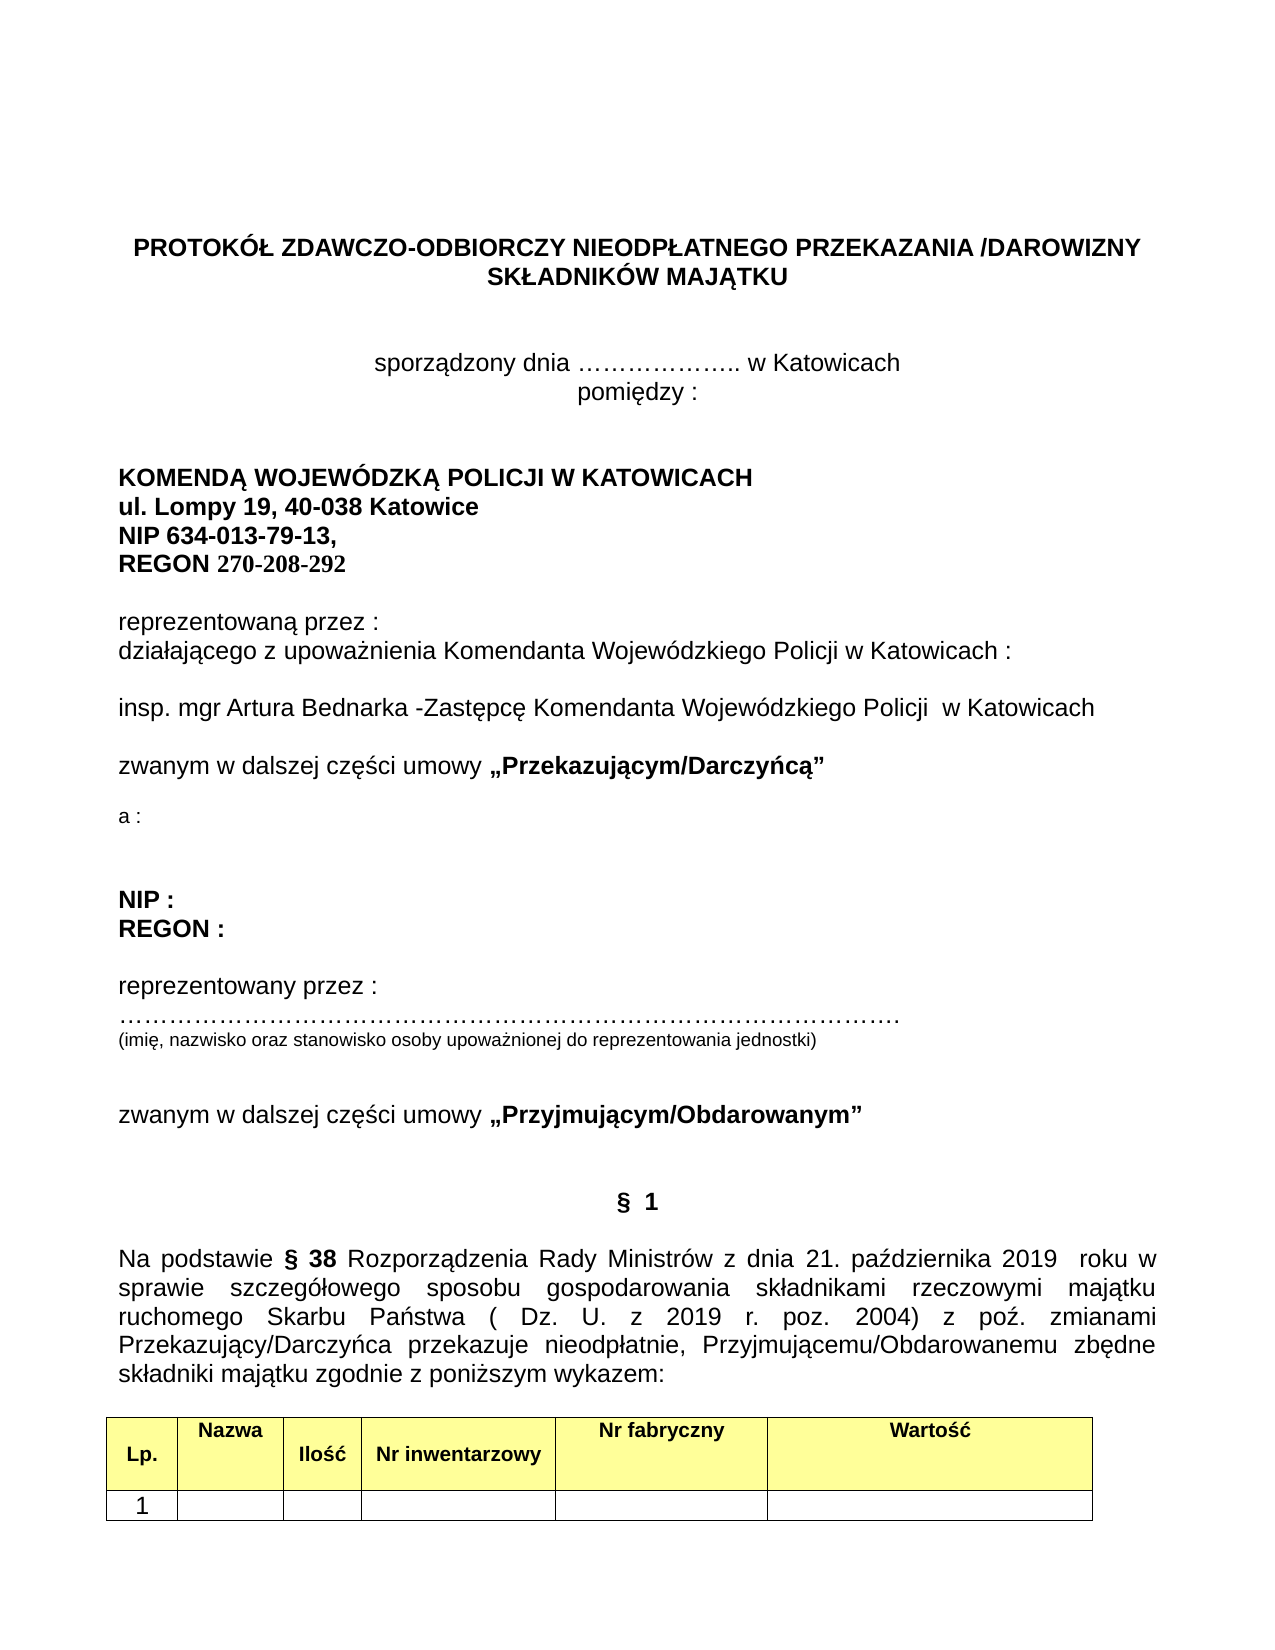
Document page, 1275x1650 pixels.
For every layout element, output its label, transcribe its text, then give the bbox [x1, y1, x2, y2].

table_cell [362, 1491, 555, 1519]
text insp. mgr Artura Bednarka -Zastępcę Komendanta Wojewódzkiego Policji w Katowicach [118, 693, 1157, 722]
text § 1 [118, 1187, 1157, 1216]
text PROTOKÓŁ ZDAWCZO-ODBIORCZY NIEODPŁATNEGO PRZEKAZANIA /DAROWIZNY [118, 233, 1157, 262]
text zwanym w dalszej części umowy „Przekazującym/Darczyńcą” [118, 751, 1157, 779]
text ul. Lompy 19, 40-038 Katowice [118, 492, 1157, 521]
text zwanym w dalszej części umowy „Przyjmującym/Obdarowanym” [118, 1101, 1157, 1129]
text reprezentowaną przez : [118, 607, 1157, 636]
table_cell [556, 1491, 767, 1519]
text Na podstawie § 38 Rozporządzenia Rady Ministrów z dnia 21. października 2019 roku w sprawie szczegółowego sposobu gospodarowania składnikami rzeczowymi majątku ruchomego Skarbu Państwa ( Dz. U. z 2019 r. poz. 2004) z poź. zmianami Przekazujący/Darczyńca przekazuje nieodpłatnie, Przyjmującemu/Obdarowanemu zbędne składniki majątku zgodnie z poniższym wykazem: [118, 1244, 1157, 1388]
text REGON 270-208-292 [118, 549, 1157, 578]
text …………………………………………………………………………………. [118, 1000, 1157, 1029]
table_cell [178, 1491, 283, 1519]
text a : [118, 803, 1157, 827]
table_header Lp. [107, 1418, 177, 1490]
table_cell 1 [107, 1491, 177, 1519]
table_cell [284, 1491, 361, 1519]
table_header Nr inwentarzowy [362, 1418, 555, 1490]
table_header Nr fabryczny [556, 1418, 767, 1490]
table_cell [768, 1491, 1092, 1519]
text działającego z upoważnienia Komendanta Wojewódzkiego Policji w Katowicach : [118, 636, 1157, 664]
table_header Nazwa [178, 1418, 283, 1490]
text NIP 634-013-79-13, [118, 521, 1157, 549]
table_header Wartość [768, 1418, 1092, 1490]
text reprezentowany przez : [118, 971, 1157, 1000]
table_header Ilość [284, 1418, 361, 1490]
text NIP : [118, 885, 1157, 914]
text REGON : [118, 914, 1157, 942]
text SKŁADNIKÓW MAJĄTKU [118, 262, 1157, 291]
text sporządzony dnia ……………….. w Katowicach [118, 319, 1157, 377]
text (imię, nazwisko oraz stanowisko osoby upoważnionej do reprezentowania jednostki) [118, 1029, 1157, 1050]
text pomiędzy : [118, 377, 1157, 406]
text KOMENDĄ WOJEWÓDZKĄ POLICJI W KATOWICACH [118, 463, 1157, 492]
